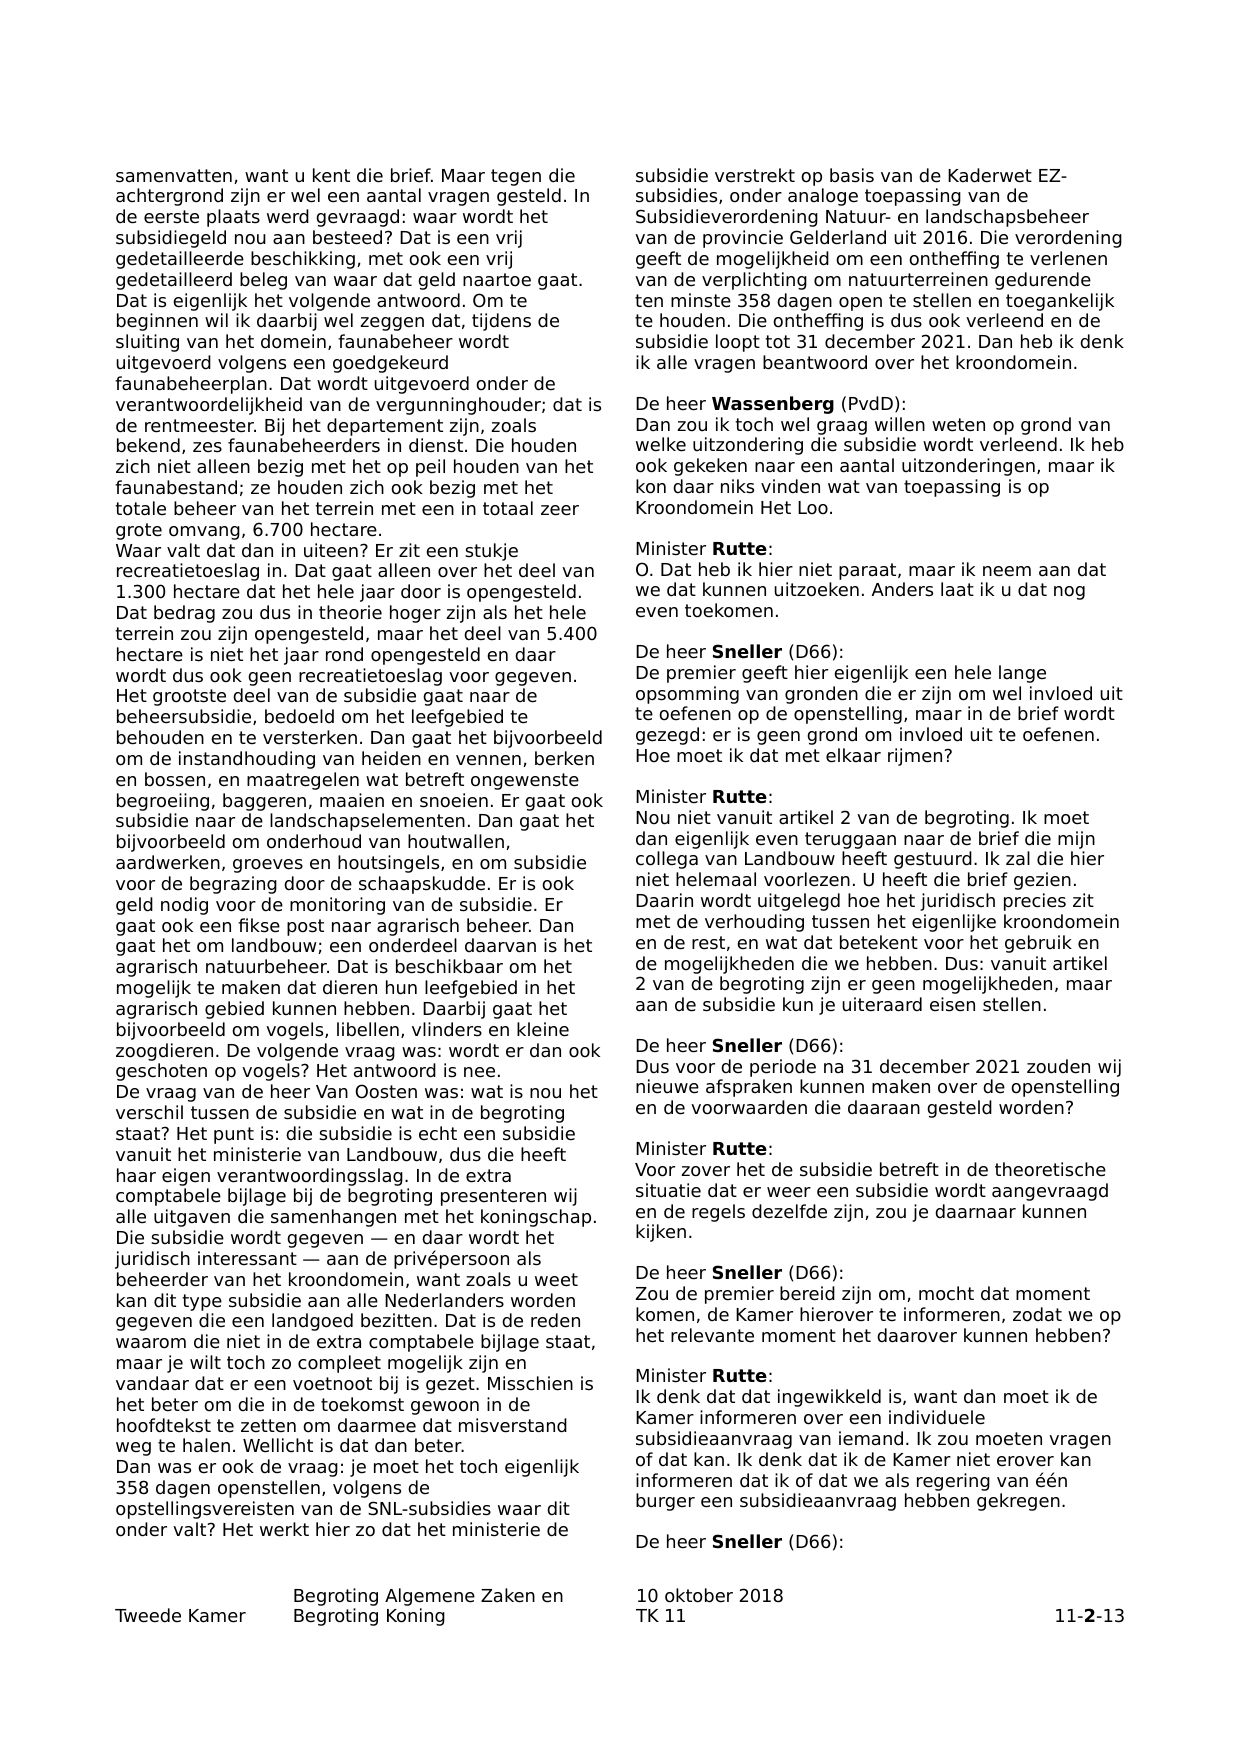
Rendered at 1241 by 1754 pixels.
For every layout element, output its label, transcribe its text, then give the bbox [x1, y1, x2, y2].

text De heer Sneller (D66): [635, 642, 1125, 662]
text subsidie verstrekt op basis van de Kaderwet EZ-subsidies, onder analoge toepassing van de Subsidieverordening Natuur- en landschapsbeheer van de provincie Gelderland uit 2016. Die verordening geeft de mogelijkheid om een ontheffing te verlenen van de verplichting om natuurterreinen gedurende ten minste 358 dagen open te stellen en toegankelijk te houden. Die ontheffing is dus ook verleend en de subsidie loopt tot 31 december 2021. Dan heb ik denk ik alle vragen beantwoord over het kroondomein. [635, 165, 1125, 374]
text Minister Rutte: [635, 1366, 1125, 1387]
text Ik denk dat dat ingewikkeld is, want dan moet ik de Kamer informeren over een individuele subsidieaanvraag van iemand. Ik zou moeten vragen of dat kan. Ik denk dat ik de Kamer niet erover kan informeren dat ik of dat we als regering van één burger een subsidieaanvraag hebben gekregen. [635, 1387, 1125, 1512]
text Waar valt dat dan in uiteen? Er zit een stukje recreatietoeslag in. Dat gaat alleen over het deel van 1.300 hectare dat het hele jaar door is opengesteld. Dat bedrag zou dus in theorie hoger zijn als het hele terrein zou zijn opengesteld, maar het deel van 5.400 hectare is niet het jaar rond opengesteld en daar wordt dus ook geen recreatietoeslag voor gegeven. Het grootste deel van de subsidie gaat naar de beheersubsidie, bedoeld om het leefgebied te behouden en te versterken. Dan gaat het bijvoorbeeld om de instandhouding van heiden en vennen, berken en bossen, en maatregelen wat betreft ongewenste begroeiing, baggeren, maaien en snoeien. Er gaat ook subsidie naar de landschapselementen. Dan gaat het bijvoorbeeld om onderhoud van houtwallen, aardwerken, groeves en houtsingels, en om subsidie voor de begrazing door de schaapskudde. Er is ook geld nodig voor de monitoring van de subsidie. Er gaat ook een fikse post naar agrarisch beheer. Dan gaat het om landbouw; een onderdeel daarvan is het agrarisch natuurbeheer. Dat is beschikbaar om het mogelijk te maken dat dieren hun leefgebied in het agrarisch gebied kunnen hebben. Daarbij gaat het bijvoorbeeld om vogels, libellen, vlinders en kleine zoogdieren. De volgende vraag was: wordt er dan ook geschoten op vogels? Het antwoord is nee. [115, 540, 605, 1082]
text De heer Sneller (D66): [635, 1263, 1125, 1284]
text Zou de premier bereid zijn om, mocht dat moment komen, de Kamer hierover te informeren, zodat we op het relevante moment het daarover kunnen hebben? [635, 1284, 1125, 1346]
text Minister Rutte: [635, 787, 1125, 807]
text De heer Wassenberg (PvdD): [635, 394, 1125, 414]
text Dus voor de periode na 31 december 2021 zouden wij nieuwe afspraken kunnen maken over de openstelling en de voorwaarden die daaraan gesteld worden? [635, 1056, 1125, 1119]
text Dan zou ik toch wel graag willen weten op grond van welke uitzondering die subsidie wordt verleend. Ik heb ook gekeken naar een aantal uitzonderingen, maar ik kon daar niks vinden wat van toepassing is op Kroondomein Het Loo. [635, 414, 1125, 518]
text De heer Sneller (D66): [635, 1532, 1125, 1553]
text Minister Rutte: [635, 1139, 1125, 1160]
text samenvatten, want u kent die brief. Maar tegen die achtergrond zijn er wel een aantal vragen gesteld. In de eerste plaats werd gevraagd: waar wordt het subsidiegeld nou aan besteed? Dat is een vrij gedetailleerde beschikking, met ook een vrij gedetailleerd beleg van waar dat geld naartoe gaat. Dat is eigenlijk het volgende antwoord. Om te beginnen wil ik daarbij wel zeggen dat, tijdens de sluiting van het domein, faunabeheer wordt uitgevoerd volgens een goedgekeurd faunabeheerplan. Dat wordt uitgevoerd onder de verantwoordelijkheid van de vergunninghouder; dat is de rentmeester. Bij het departement zijn, zoals bekend, zes faunabeheerders in dienst. Die houden zich niet alleen bezig met het op peil houden van het faunabestand; ze houden zich ook bezig met het totale beheer van het terrein met een in totaal zeer grote omvang, 6.700 hectare. [115, 165, 605, 540]
text Dan was er ook de vraag: je moet het toch eigenlijk 358 dagen openstellen, volgens de opstellingsvereisten van de SNL-subsidies waar dit onder valt? Het werkt hier zo dat het ministerie de [115, 1457, 605, 1540]
text De heer Sneller (D66): [635, 1036, 1125, 1056]
text Nou niet vanuit artikel 2 van de begroting. Ik moet dan eigenlijk even teruggaan naar de brief die mijn collega van Landbouw heeft gestuurd. Ik zal die hier niet helemaal voorlezen. U heeft die brief gezien. Daarin wordt uitgelegd hoe het juridisch precies zit met de verhouding tussen het eigenlijke kroondomein en de rest, en wat dat betekent voor het gebruik en de mogelijkheden die we hebben. Dus: vanuit artikel 2 van de begroting zijn er geen mogelijkheden, maar aan de subsidie kun je uiteraard eisen stellen. [635, 807, 1125, 1016]
text Voor zover het de subsidie betreft in de theoretische situatie dat er weer een subsidie wordt aangevraagd en de regels dezelfde zijn, zou je daarnaar kunnen kijken. [635, 1160, 1125, 1243]
text De premier geeft hier eigenlijk een hele lange opsomming van gronden die er zijn om wel invloed uit te oefenen op de openstelling, maar in de brief wordt gezegd: er is geen grond om invloed uit te oefenen. Hoe moet ik dat met elkaar rijmen? [635, 662, 1125, 767]
text Minister Rutte: [635, 538, 1125, 559]
text O. Dat heb ik hier niet paraat, maar ik neem aan dat we dat kunnen uitzoeken. Anders laat ik u dat nog even toekomen. [635, 559, 1125, 622]
text De vraag van de heer Van Oosten was: wat is nou het verschil tussen de subsidie en wat in de begroting staat? Het punt is: die subsidie is echt een subsidie vanuit het ministerie van Landbouw, dus die heeft haar eigen verantwoordingsslag. In de extra comptabele bijlage bij de begroting presenteren wij alle uitgaven die samenhangen met het koningschap. Die subsidie wordt gegeven — en daar wordt het juridisch interessant — aan de privépersoon als beheerder van het kroondomein, want zoals u weet kan dit type subsidie aan alle Nederlanders worden gegeven die een landgoed bezitten. Dat is de reden waarom die niet in de extra comptabele bijlage staat, maar je wilt toch zo compleet mogelijk zijn en vandaar dat er een voetnoot bij is gezet. Misschien is het beter om die in de toekomst gewoon in de hoofdtekst te zetten om daarmee dat misverstand weg te halen. Wellicht is dat dan beter. [115, 1082, 605, 1457]
